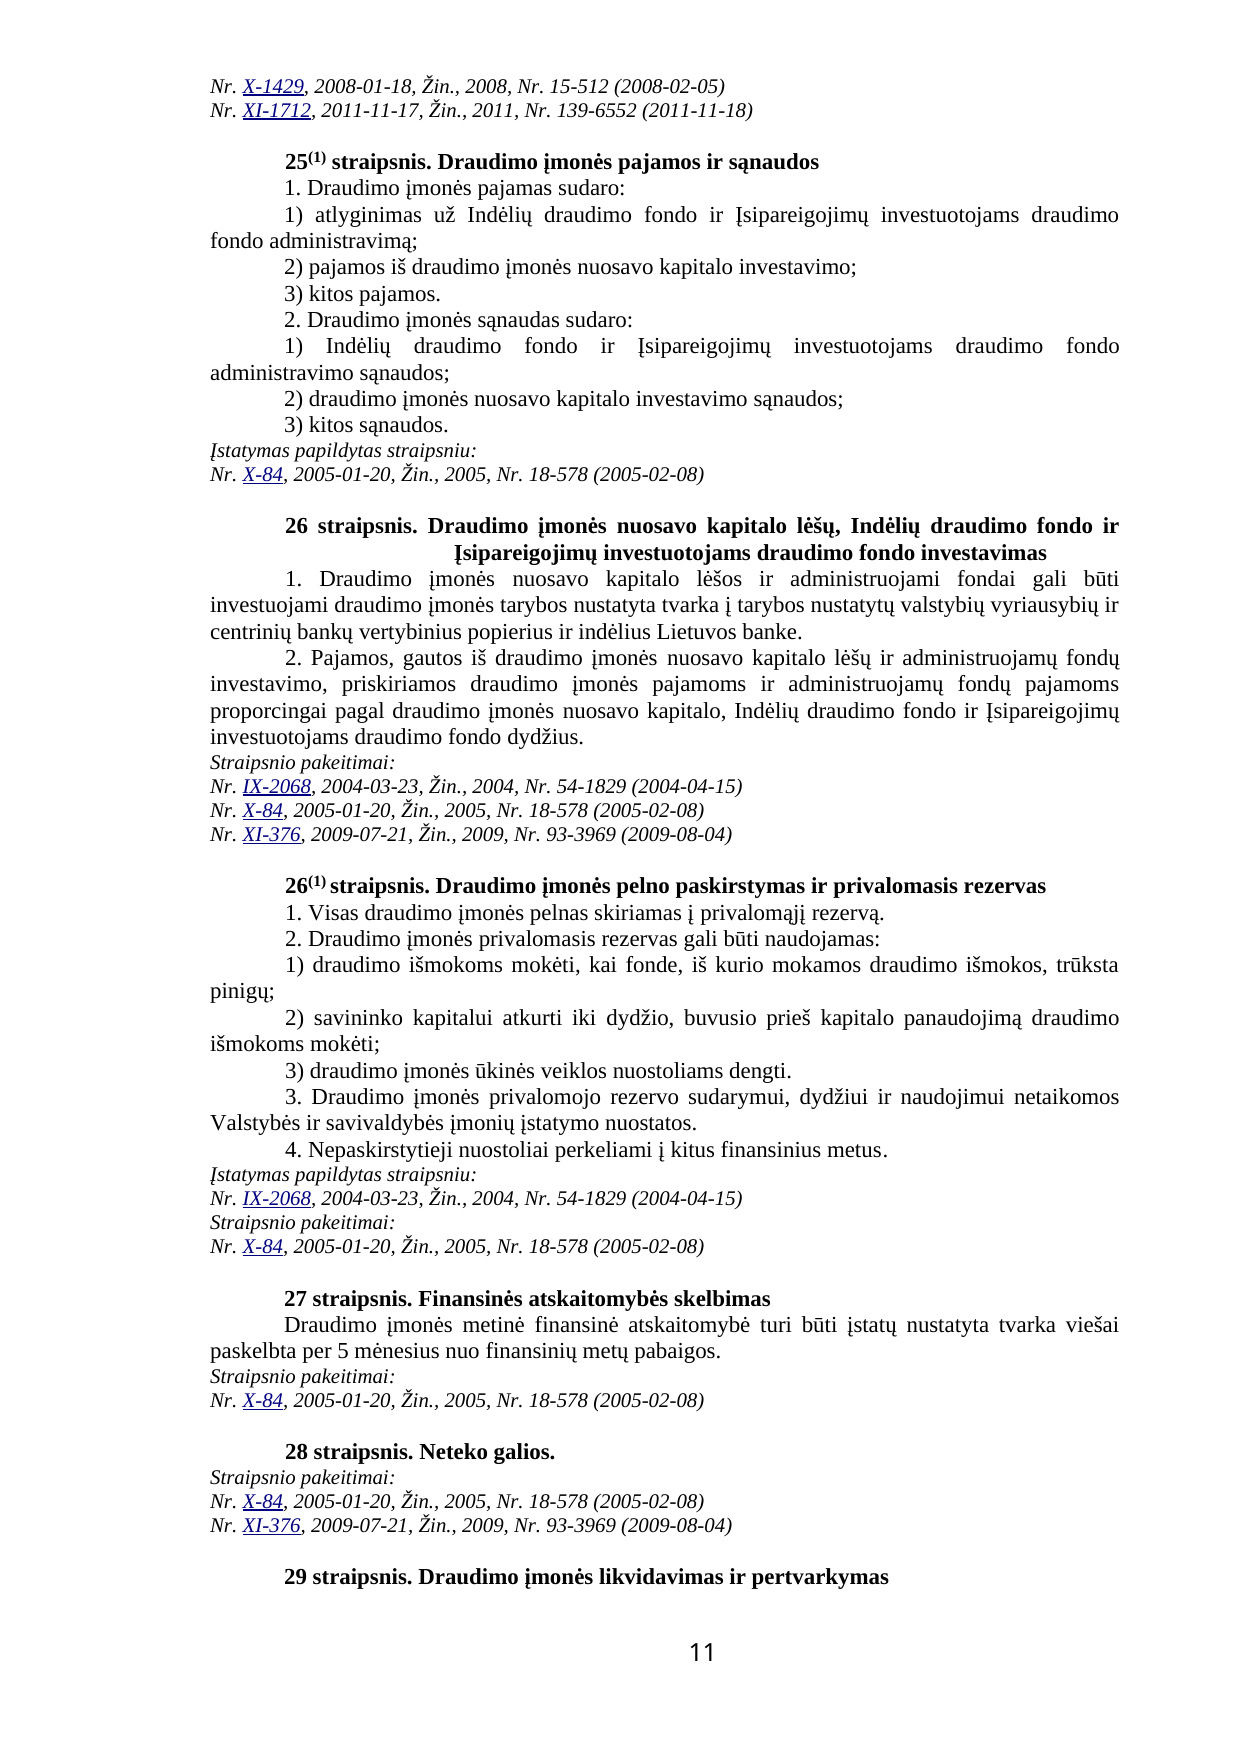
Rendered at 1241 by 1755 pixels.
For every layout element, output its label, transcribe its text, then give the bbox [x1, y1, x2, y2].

text 3) kitos pajamos. [210, 280, 1120, 306]
text Nr. IX-2068, 2004-03-23, Žin., 2004, Nr. 54-1829 (2004-04-15) [210, 774, 1120, 798]
text 1) atlyginimas už Indėlių draudimo fondo ir Įsipareigojimų investuotojams draudimo fondo administravimą; [210, 201, 1120, 253]
text 2. Draudimo įmonės privalomasis rezervas gali būti naudojamas: [210, 925, 1120, 951]
text 2) pajamos iš draudimo įmonės nuosavo kapitalo investavimo; [210, 253, 1120, 280]
text Įstatymas papildytas straipsniu: [210, 438, 1120, 462]
text Draudimo įmonės metinė finansinė atskaitomybė turi būti įstatų nustatyta tvarka viešai paskelbta per 5 mėnesius nuo finansinių metų pabaigos. [210, 1311, 1120, 1364]
text 2) savininko kapitalui atkurti iki dydžio, buvusio prieš kapitalo panaudojimą draudimo išmokoms mokėti; [210, 1004, 1120, 1057]
text Nr. X-84, 2005-01-20, Žin., 2005, Nr. 18-578 (2005-02-08) [210, 798, 1120, 822]
text 2. Pajamos, gautos iš draudimo įmonės nuosavo kapitalo lėšų ir administruojamų fondų investavimo, priskiriamos draudimo įmonės pajamoms ir administruojamų fondų pajamoms proporcingai pagal draudimo įmonės nuosavo kapitalo, Indėlių draudimo fondo ir Įsipareigojimų investuotojams draudimo fondo dydžius. [210, 644, 1120, 749]
text Nr. X-84, 2005-01-20, Žin., 2005, Nr. 18-578 (2005-02-08) [210, 1388, 1120, 1412]
text Nr. X-84, 2005-01-20, Žin., 2005, Nr. 18-578 (2005-02-08) [210, 1234, 1120, 1258]
text Nr. IX-2068, 2004-03-23, Žin., 2004, Nr. 54-1829 (2004-04-15) [210, 1186, 1120, 1210]
text Nr. XI-1712, 2011-11-17, Žin., 2011, Nr. 139-6552 (2011-11-18) [210, 98, 1120, 122]
text 25(1) straipsnis. Draudimo įmonės pajamos ir sąnaudos [210, 148, 1120, 174]
text Įstatymas papildytas straipsniu: [210, 1162, 1120, 1186]
text 4. Nepaskirstytieji nuostoliai perkeliami į kitus finansinius metus. [210, 1136, 1120, 1162]
text Straipsnio pakeitimai: [210, 1364, 1120, 1388]
text 1) draudimo išmokoms mokėti, kai fonde, iš kurio mokamos draudimo išmokos, trūksta pinigų; [210, 951, 1120, 1004]
text 2. Draudimo įmonės sąnaudas sudaro: [210, 306, 1120, 332]
text 1) Indėlių draudimo fondo ir Įsipareigojimų investuotojams draudimo fondo administravimo sąnaudos; [210, 332, 1120, 385]
text 3) draudimo įmonės ūkinės veiklos nuostoliams dengti. [210, 1057, 1120, 1083]
text 27 straipsnis. Finansinės atskaitomybės skelbimas [210, 1285, 1120, 1311]
text Nr. X-1429, 2008-01-18, Žin., 2008, Nr. 15-512 (2008-02-05) [210, 73, 1120, 98]
text 3. Draudimo įmonės privalomojo rezervo sudarymui, dydžiui ir naudojimui netaikomos Valstybės ir savivaldybės įmonių įstatymo nuostatos. [210, 1083, 1120, 1136]
text Nr. XI-376, 2009-07-21, Žin., 2009, Nr. 93-3969 (2009-08-04) [210, 1513, 1120, 1537]
text 2) draudimo įmonės nuosavo kapitalo investavimo sąnaudos; [210, 385, 1120, 412]
text 1. Visas draudimo įmonės pelnas skiriamas į privalomąjį rezervą. [210, 898, 1120, 925]
text 29 straipsnis. Draudimo įmonės likvidavimas ir pertvarkymas [210, 1563, 1120, 1589]
text 1. Draudimo įmonės nuosavo kapitalo lėšos ir administruojami fondai gali būti investuojami draudimo įmonės tarybos nustatyta tvarka į tarybos nustatytų valstybių vyriausybių ir centrinių bankų vertybinius popierius ir indėlius Lietuvos banke. [210, 565, 1120, 644]
text Straipsnio pakeitimai: [210, 749, 1120, 774]
text Straipsnio pakeitimai: [210, 1464, 1120, 1489]
text Nr. X-84, 2005-01-20, Žin., 2005, Nr. 18-578 (2005-02-08) [210, 1489, 1120, 1513]
text Nr. XI-376, 2009-07-21, Žin., 2009, Nr. 93-3969 (2009-08-04) [210, 822, 1120, 846]
text Straipsnio pakeitimai: [210, 1210, 1120, 1234]
text 3) kitos sąnaudos. [210, 412, 1120, 438]
text Nr. X-84, 2005-01-20, Žin., 2005, Nr. 18-578 (2005-02-08) [210, 462, 1120, 486]
text 26(1) straipsnis. Draudimo įmonės pelno paskirstymas ir privalomasis rezervas [210, 872, 1120, 898]
text 28 straipsnis. Neteko galios. [210, 1438, 1120, 1464]
text 1. Draudimo įmonės pajamas sudaro: [210, 174, 1120, 201]
text 26 straipsnis. Draudimo įmonės nuosavo kapitalo lėšų, Indėlių draudimo fondo ir Įsipareigojimų investuotojams draudimo fondo investavimas [285, 512, 1120, 565]
